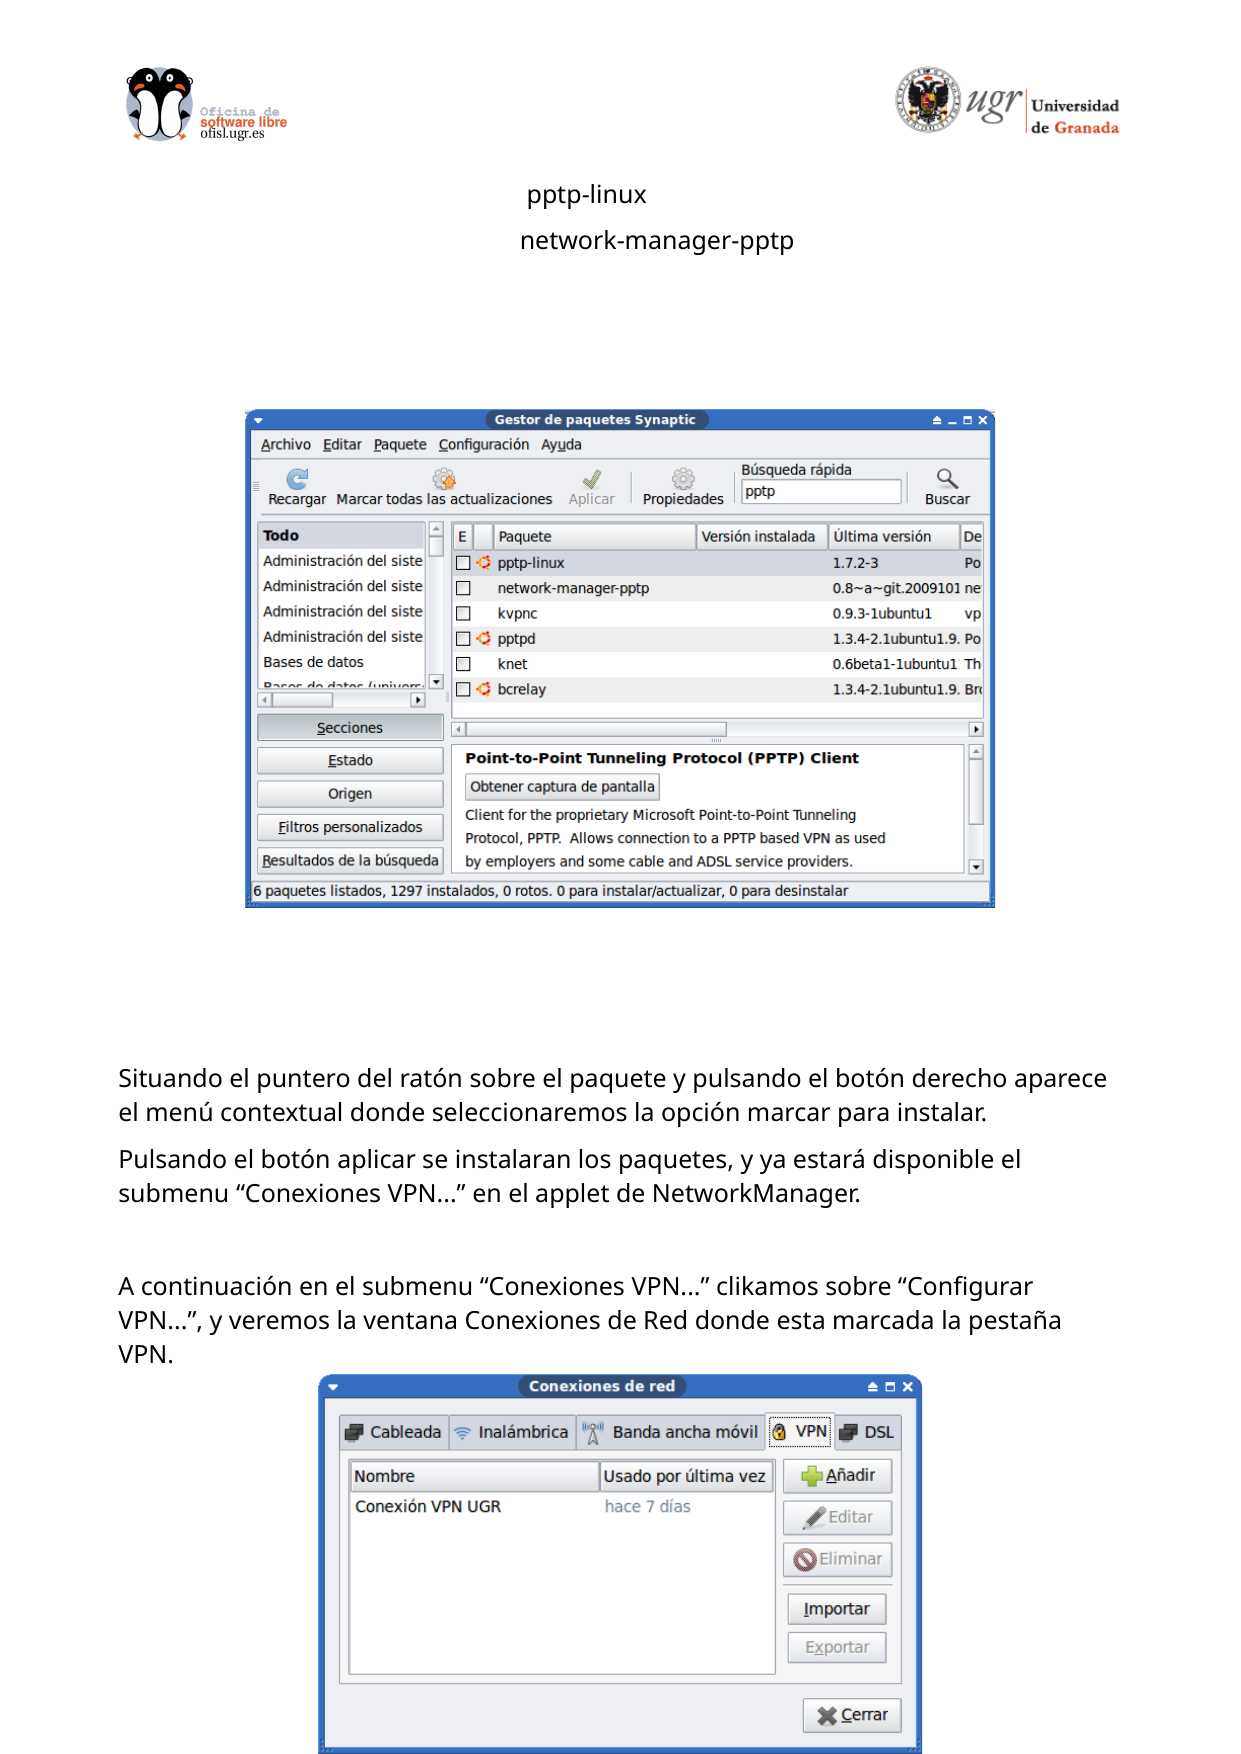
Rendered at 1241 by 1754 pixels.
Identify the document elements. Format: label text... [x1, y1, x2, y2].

picture [119, 67, 293, 146]
text Pulsando el botón aplicar se instalaran los paquetes, y ya estará disponible el submenu “Conexiones VPN...” en el applet de NetworkManager. [118, 1142, 1122, 1210]
text pptp-linux [118, 176, 1122, 210]
text A continuación en el submenu “Conexiones VPN...” clikamos sobre “Configurar VPN...”, y veremos la ventana Conexiones de Red donde esta marcada la pestaña VPN. [118, 1269, 1122, 1371]
picture [245, 409, 995, 908]
text Situando el puntero del ratón sobre el paquete y pulsando el botón derecho aparece el menú contextual donde seleccionaremos la opción marcar para instalar. [118, 1061, 1122, 1129]
text network-manager-pptp [118, 223, 1122, 257]
picture [891, 64, 1124, 143]
picture [318, 1374, 923, 1754]
